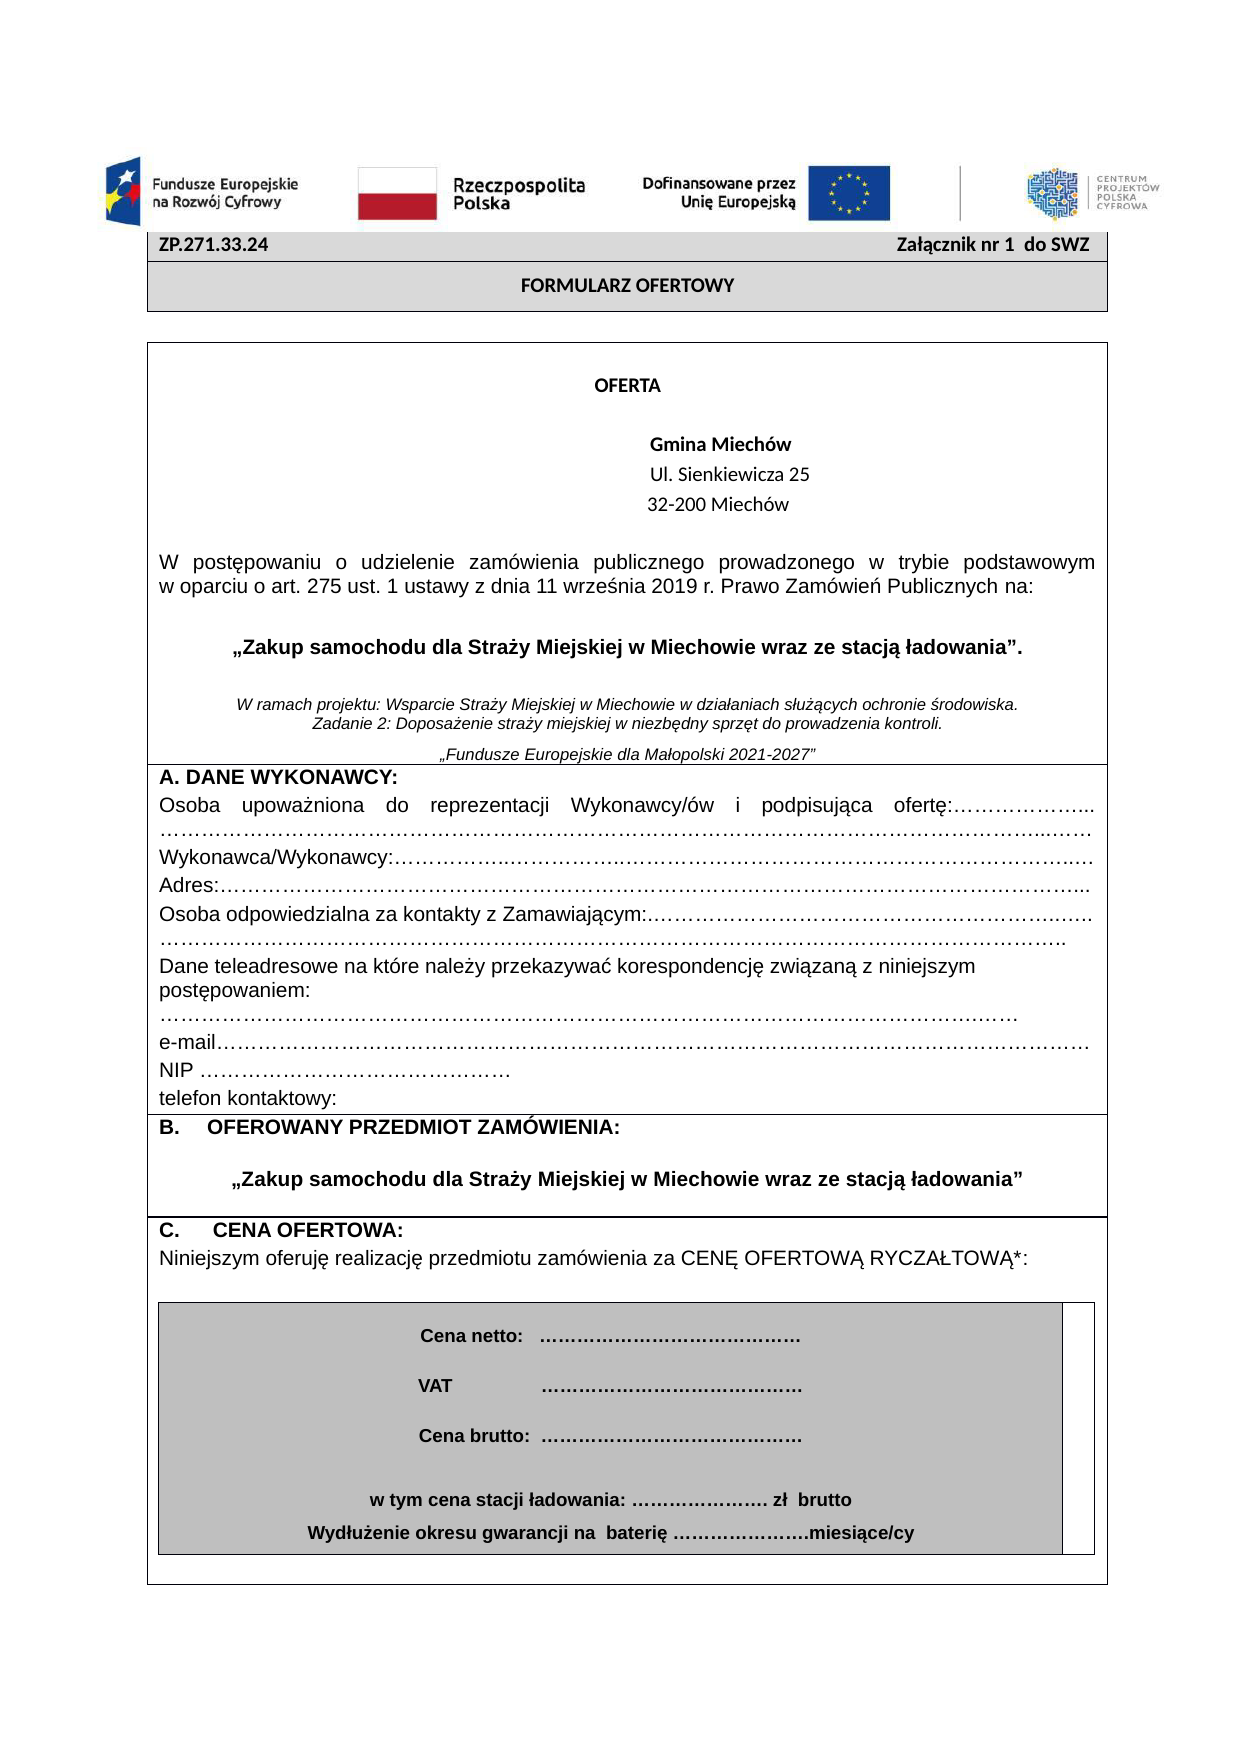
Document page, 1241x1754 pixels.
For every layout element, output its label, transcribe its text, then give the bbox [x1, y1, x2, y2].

table_header [1063, 1303, 1094, 1554]
table_cell A. DANE WYKONAWCY: Osoba upoważniona do reprezentacji Wykonawcy/ów i podpisująca ofertę:………………...………………………………………………………………………………………………………………...…… Wykonawca/Wykonawcy:……………..……………..………………………………………………………..… Adres:……………………………………………………………………………………………………………... Osoba odpowiedzialna za kontakty z Zamawiającym:.…………………………………………………..…..………………………………………………………………………………………………………………….. Dane teleadresowe na które należy przekazywać korespondencję związaną z niniejszym postępowaniem: ……………………………………………………………………………………………………….…… e-mail……………………………………………………………………………………………………………… NIP ……………………………………… telefon kontaktowy: [148, 765, 1107, 1114]
table_cell FORMULARZ OFERTOWY [148, 262, 1107, 311]
table_header OFERTA Gmina Miechów Ul. Sienkiewicza 25 32-200 Miechów W postępowaniu o udzielenie zamówienia publicznego prowadzonego w trybie podstawowym w oparciu o art. 275 ust. 1 ustawy z dnia 11 września 2019 r. Prawo Zamówień Publicznych na: „Zakup samochodu dla Straży Miejskiej w Miechowie wraz ze stacją ładowania”. W ramach projektu: Wsparcie Straży Miejskiej w Miechowie w działaniach służących ochronie środowiska. Zadanie 2: Doposażenie straży miejskiej w niezbędny sprzęt do prowadzenia kontroli. „Fundusze Europejskie dla Małopolski 2021-2027” [148, 343, 1107, 764]
picture [97, 147, 1164, 232]
table_header ZP.271.33.24 Załącznik nr 1 do SWZ [148, 232, 1107, 261]
table_cell CENA OFERTOWA: Niniejszym oferuję realizację przedmiotu zamówienia za CENĘ OFERTOWĄ RYCZAŁTOWĄ***nia za ŁĄCZNĄ CENĘ OFERTOWĄ**riumma w rozdziale III SIWZmacją o podstawie do dysponowania tymi osobami, konania zamówienia, a: [148, 1218, 1107, 1584]
table_cell OFEROWANY PRZEDMIOT ZAMÓWIENIA: „Zakup samochodu dla Straży Miejskiej w Miechowie wraz ze stacją ładowania” [148, 1115, 1107, 1216]
table_header Cena netto: …………………………………… VAT …………………………………… Cena brutto: …………………………………… w tym cena stacji ładowania: …………………. zł brutto Wydłużenie okresu gwarancji na baterię ………………….miesiące/cy [159, 1303, 1062, 1554]
